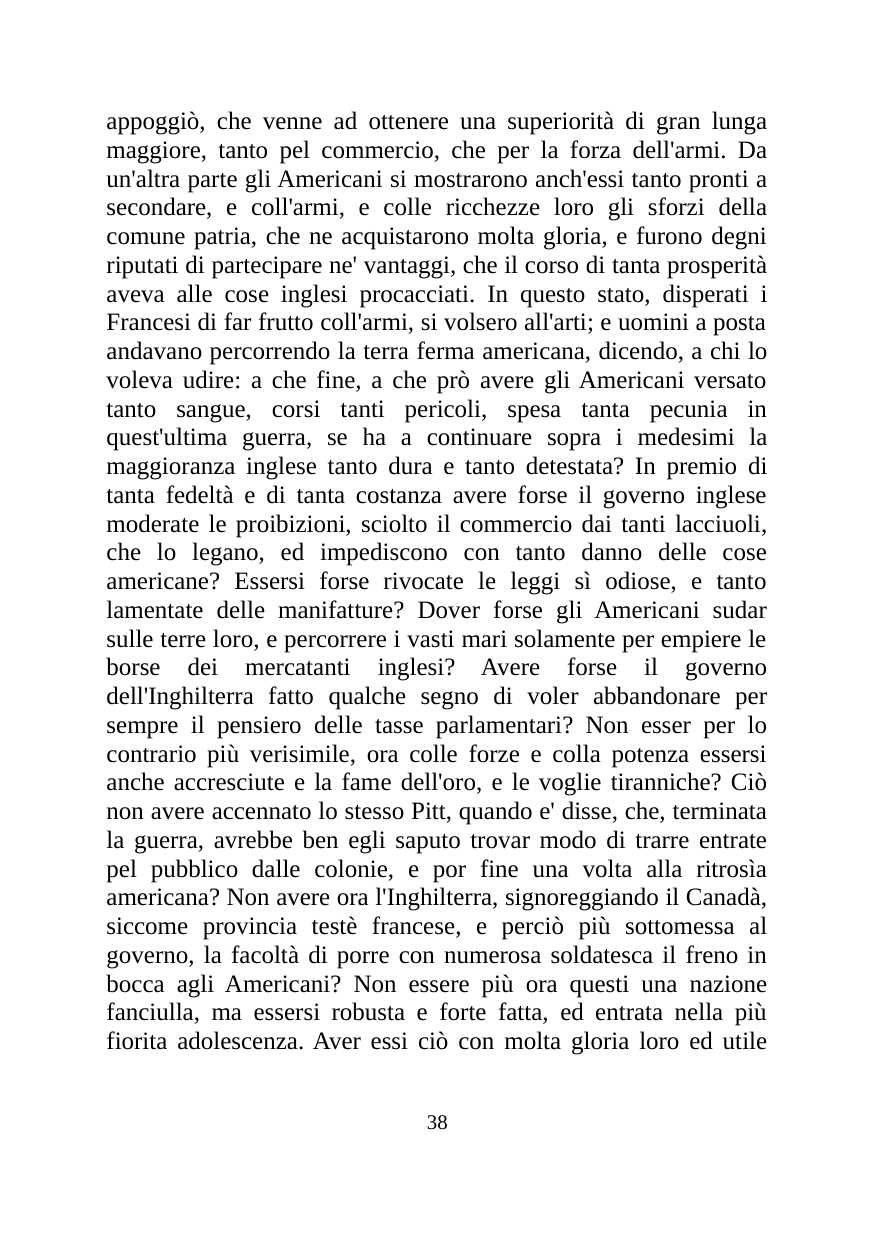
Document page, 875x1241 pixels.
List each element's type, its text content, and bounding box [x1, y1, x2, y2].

text appoggiò, che venne ad ottenere una superiorità di gran lunga maggiore, tanto pel commercio, che per la forza dell'armi. Da un'altra parte gli Americani si mostrarono anch'essi tanto pronti a secondare, e coll'armi, e colle ricchezze loro gli sforzi della comune patria, che ne acquistarono molta gloria, e furono degni riputati di partecipare ne' vantaggi, che il corso di tanta prosperità aveva alle cose inglesi procacciati. In questo stato, disperati i Francesi di far frutto coll'armi, si volsero all'arti; e uomini a posta andavano percorrendo la terra ferma americana, dicendo, a chi lo voleva udire: a che fine, a che prò avere gli Americani versato tanto sangue, corsi tanti pericoli, spesa tanta pecunia in quest'ultima guerra, se ha a continuare sopra i medesimi la maggioranza inglese tanto dura e tanto detestata? In premio di tanta fedeltà e di tanta costanza avere forse il governo inglese moderate le proibizioni, sciolto il commercio dai tanti lacciuoli, che lo legano, ed impediscono con tanto danno delle cose americane? Essersi forse rivocate le leggi sì odiose, e tanto lamentate delle manifatture? Dover forse gli Americani sudar sulle terre loro, e percorrere i vasti mari solamente per empiere le borse dei mercatanti inglesi? Avere forse il governo dell'Inghilterra fatto qualche segno di voler abbandonare per sempre il pensiero delle tasse parlamentari? Non esser per lo contrario più verisimile, ora colle forze e colla potenza essersi anche accresciute e la fame dell'oro, e le voglie tiranniche? Ciò non avere accennato lo stesso Pitt, quando e' disse, che, terminata la guerra, avrebbe ben egli saputo trovar modo di trarre entrate pel pubblico dalle colonie, e por fine una volta alla ritrosìa americana? Non avere ora l'Inghilterra, signoreggiando il Canadà, siccome provincia testè francese, e perciò più sottomessa al governo, la facoltà di porre con numerosa soldatesca il freno in bocca agli Americani? Non essere più ora questi una nazione fanciulla, ma essersi robusta e forte fatta, ed entrata nella più fiorita adolescenza. Aver essi ciò con molta gloria loro ed utile [106, 106, 768, 1055]
